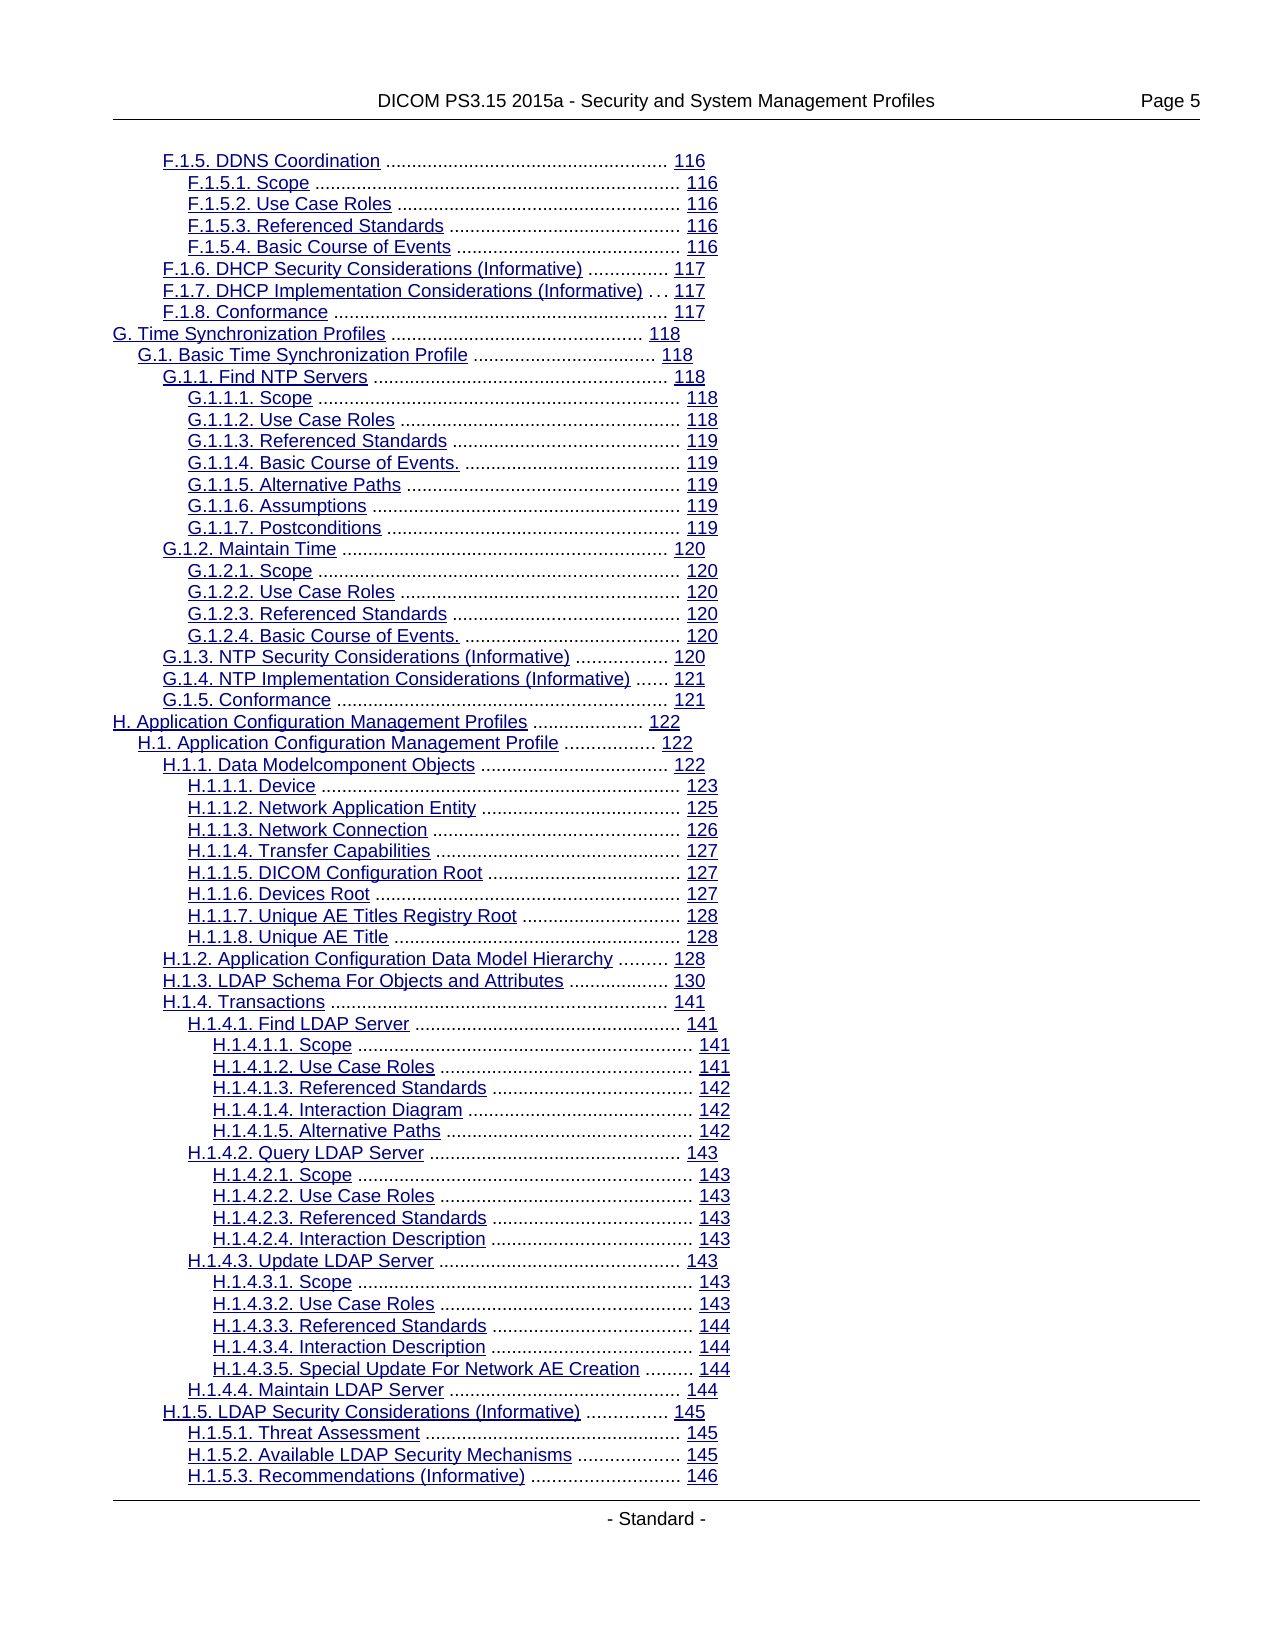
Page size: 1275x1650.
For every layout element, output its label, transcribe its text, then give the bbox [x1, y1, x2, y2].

text G.1.2.2. Use Case Roles 0 [187, 581, 1175, 603]
text F.1.5.3. Referenced Standards 0 [187, 215, 1175, 236]
text G.1.5. Conformance 0 [162, 689, 1175, 711]
text H.1.4.1. Find LDAP Server 0 [187, 1012, 1175, 1034]
text G.1.1.2. Use Case Roles 0 [187, 409, 1175, 430]
text H.1.4.2.1. Scope 0 [212, 1163, 1175, 1185]
text H.1.4.3.4. Interaction Description 0 [212, 1336, 1175, 1357]
text H.1.4.3.3. Referenced Standards 0 [212, 1314, 1175, 1336]
text H.1.1.7. Unique AE Titles Registry Root 0 [187, 905, 1175, 926]
text G.1.1. Find NTP Servers 0 [162, 366, 1175, 387]
text H.1.4.4. Maintain LDAP Server 0 [187, 1379, 1175, 1401]
text F.1.6. DHCP Security Considerations (Informative) 0 [162, 258, 1175, 279]
text F.1.7. DHCP Implementation Considerations (Informative) 0 [162, 279, 1175, 301]
text G.1.1.6. Assumptions 0 [187, 495, 1175, 517]
text H.1.4.1.4. Interaction Diagram 0 [212, 1099, 1175, 1120]
text H.1.3. LDAP Schema For Objects and Attributes 0 [162, 969, 1175, 991]
text H.1.4.1.2. Use Case Roles 0 [212, 1056, 1175, 1077]
text G.1. Basic Time Synchronization Profile 0 [137, 344, 1175, 366]
text G.1.1.4. Basic Course of Events. 0 [187, 452, 1175, 473]
text H.1.5.3. Recommendations (Informative) 0 [187, 1465, 1175, 1487]
text H.1.1.8. Unique AE Title 0 [187, 926, 1175, 948]
text H.1.4.2.2. Use Case Roles 0 [212, 1185, 1175, 1207]
text H.1.4.2.3. Referenced Standards 0 [212, 1207, 1175, 1228]
text H.1.4.3.5. Special Update For Network AE Creation 0 [212, 1357, 1175, 1379]
text G.1.1.7. Postconditions 0 [187, 517, 1175, 538]
text G.1.2.3. Referenced Standards 0 [187, 603, 1175, 624]
text H.1.1.1. Device 0 [187, 775, 1175, 797]
text H. Application Configuration Management Profiles 0 [112, 711, 1175, 732]
text F.1.8. Conformance 0 [162, 301, 1175, 322]
text G.1.1.3. Referenced Standards 0 [187, 430, 1175, 452]
text H.1.4.2. Query LDAP Server 0 [187, 1142, 1175, 1163]
text H.1.5.2. Available LDAP Security Mechanisms 0 [187, 1444, 1175, 1465]
text G.1.4. NTP Implementation Considerations (Informative) 0 [162, 667, 1175, 689]
text H.1.4.1.5. Alternative Paths 0 [212, 1120, 1175, 1142]
text F.1.5.1. Scope 0 [187, 172, 1175, 193]
text H.1.4.3. Update LDAP Server 0 [187, 1250, 1175, 1271]
text F.1.5.2. Use Case Roles 0 [187, 193, 1175, 215]
text F.1.5.4. Basic Course of Events 0 [187, 236, 1175, 258]
text H.1.1.3. Network Connection 0 [187, 818, 1175, 840]
text F.1.5. DDNS Coordination 0 [162, 150, 1175, 172]
text G.1.1.1. Scope 0 [187, 387, 1175, 409]
text H.1.1.6. Devices Root 0 [187, 883, 1175, 905]
text H.1.4.3.1. Scope 0 [212, 1271, 1175, 1293]
text H.1.5.1. Threat Assessment 0 [187, 1422, 1175, 1444]
text G. Time Synchronization Profiles 0 [112, 322, 1175, 344]
text H.1.2. Application Configuration Data Model Hierarchy 0 [162, 948, 1175, 969]
text H.1.4.3.2. Use Case Roles 0 [212, 1293, 1175, 1314]
text H.1.1.2. Network Application Entity 0 [187, 797, 1175, 818]
text G.1.3. NTP Security Considerations (Informative) 0 [162, 646, 1175, 667]
text H.1.5. LDAP Security Considerations (Informative) 0 [162, 1401, 1175, 1422]
text H.1. Application Configuration Management Profile 0 [137, 732, 1175, 754]
text H.1.4.1.3. Referenced Standards 0 [212, 1077, 1175, 1099]
text H.1.4.2.4. Interaction Description 0 [212, 1228, 1175, 1250]
text G.1.1.5. Alternative Paths 0 [187, 473, 1175, 495]
text H.1.1. Data Modelcomponent Objects 0 [162, 754, 1175, 775]
text G.1.2. Maintain Time 0 [162, 538, 1175, 560]
text H.1.4.1.1. Scope 0 [212, 1034, 1175, 1056]
text H.1.1.5. DICOM Configuration Root 0 [187, 862, 1175, 883]
text G.1.2.4. Basic Course of Events. 0 [187, 624, 1175, 646]
text G.1.2.1. Scope 0 [187, 560, 1175, 581]
text H.1.4. Transactions 0 [162, 991, 1175, 1012]
text H.1.1.4. Transfer Capabilities 0 [187, 840, 1175, 862]
